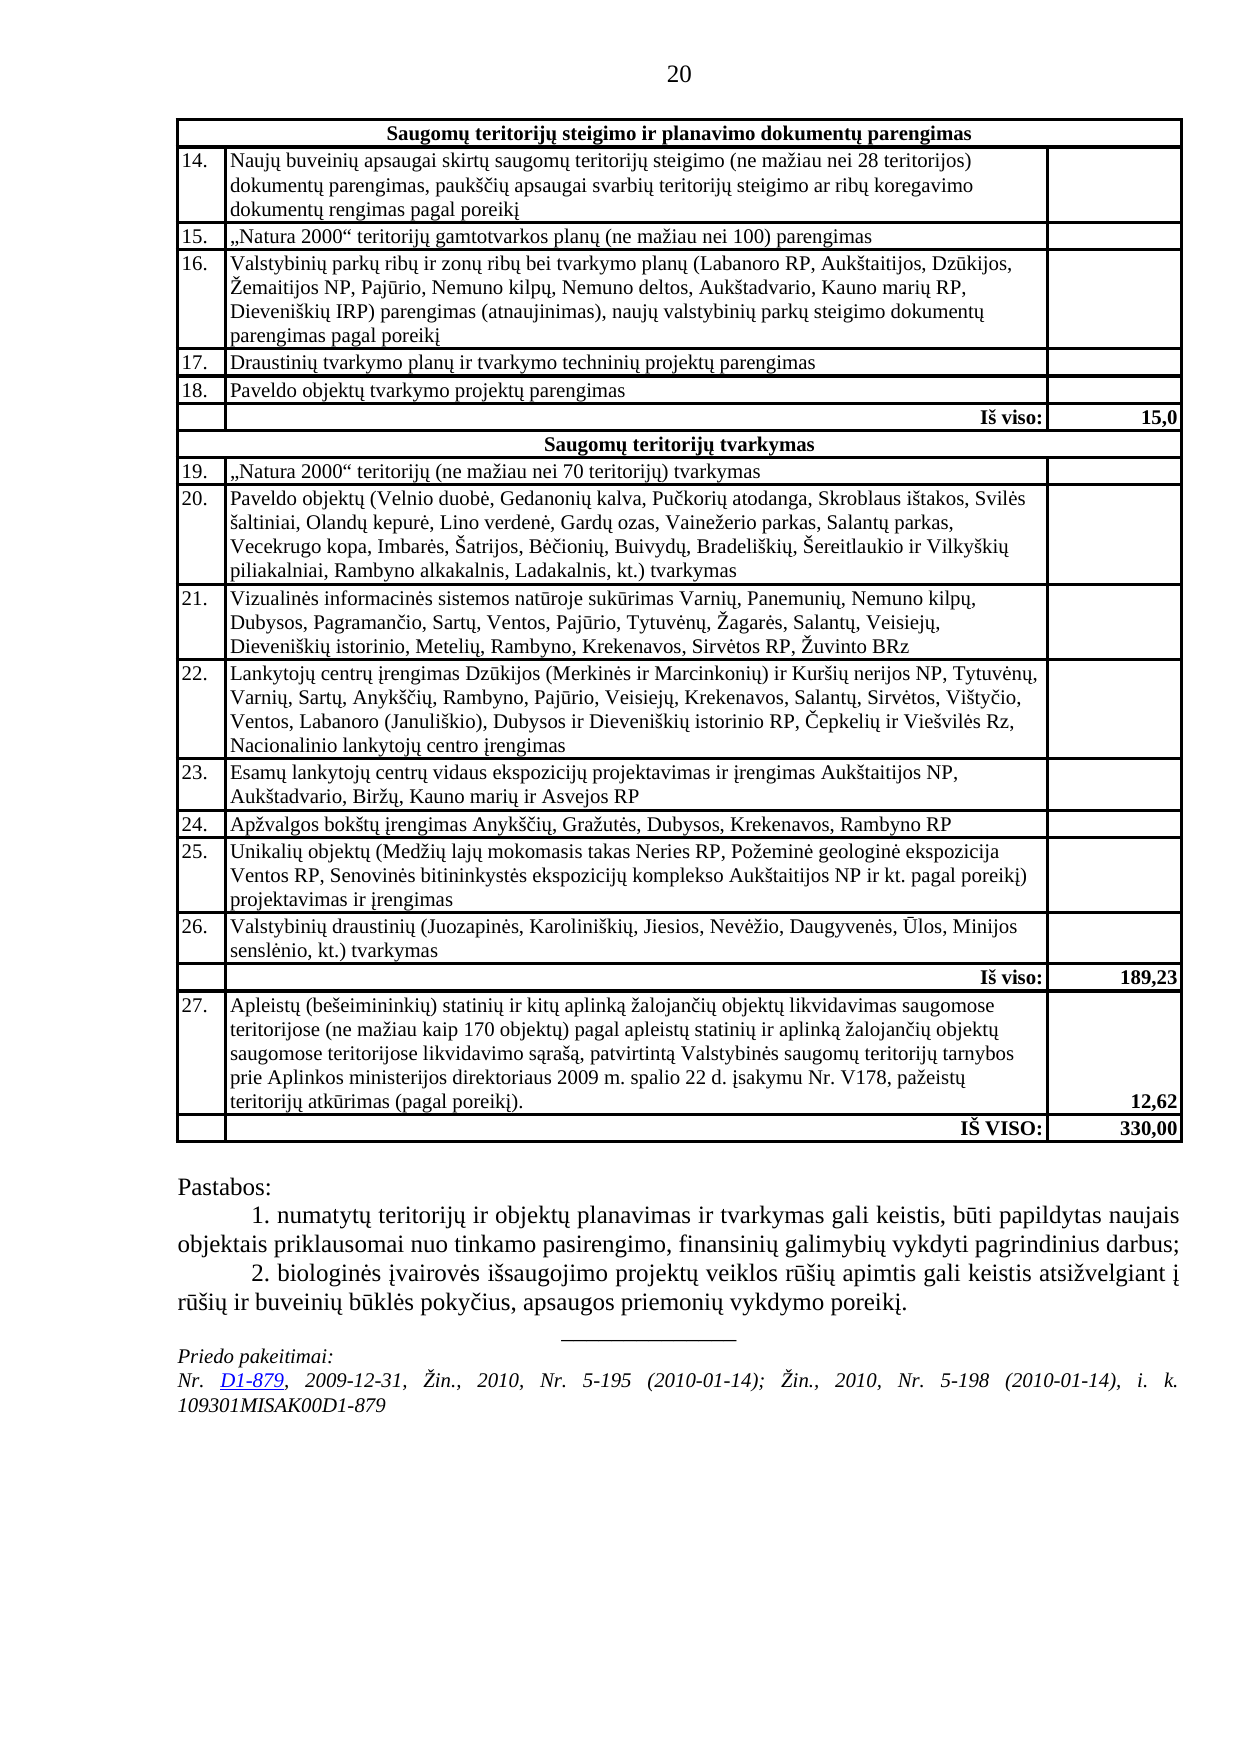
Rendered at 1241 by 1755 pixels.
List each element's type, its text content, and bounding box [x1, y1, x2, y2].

text Nr. D1-879, 2009-12-31, Žin., 2010, Nr. 5-195 (2010-01-14); Žin., 2010, Nr. 5-198 (2010-01-14), i. k. 109301MISAK00D1-879 [177, 1368, 1181, 1417]
table_cell 330,00 [1049, 1116, 1180, 1140]
table_cell Iš viso: [227, 965, 1046, 989]
table_cell Paveldo objektų (Velnio duobė, Gedanonių kalva, Pučkorių atodanga, Skroblaus ištakos, Svilės šaltiniai, Olandų kepurė, Lino verdenė, Gardų ozas, Vainežerio parkas, Salantų parkas, Vecekrugo kopa, Imbarės, Šatrijos, Bėčionių, Buivydų, Bradeliškių, Šereitlaukio ir Vilkyškių piliakalniai, Rambyno alkakalnis, Ladakalnis, kt.) tvarkymas [227, 486, 1046, 582]
table_cell 22. [179, 661, 224, 757]
table_cell Vizualinės informacinės sistemos natūroje sukūrimas Varnių, Panemunių, Nemuno kilpų, Dubysos, Pagramančio, Sartų, Ventos, Pajūrio, Tytuvėnų, Žagarės, Salantų, Veisiejų, Dieveniškių istorinio, Metelių, Rambyno, Krekenavos, Sirvėtos RP, Žuvinto BRz [227, 586, 1046, 658]
table_cell [179, 965, 224, 989]
table_cell Apleistų (bešeimininkių) statinių ir kitų aplinką žalojančių objektų likvidavimas saugomose teritorijose (ne mažiau kaip 170 objektų) pagal apleistų statinių ir aplinką žalojančių objektų saugomose teritorijose likvidavimo sąrašą, patvirtintą Valstybinės saugomų teritorijų tarnybos prie Aplinkos ministerijos direktoriaus 2009 m. spalio 22 d. įsakymu Nr. V178, pažeistų teritorijų atkūrimas (pagal poreikį). [227, 993, 1046, 1113]
table_cell [179, 405, 224, 429]
table_cell Valstybinių draustinių (Juozapinės, Karoliniškių, Jiesios, Nevėžio, Daugyvenės, Ūlos, Minijos senslėnio, kt.) tvarkymas [227, 914, 1046, 962]
table_cell Esamų lankytojų centrų vidaus ekspozicijų projektavimas ir įrengimas Aukštaitijos NP, Aukštadvario, Biržų, Kauno marių ir Asvejos RP [227, 760, 1046, 808]
table_cell [1049, 486, 1180, 582]
table_cell Valstybinių parkų ribų ir zonų ribų bei tvarkymo planų (Labanoro RP, Aukštaitijos, Dzūkijos, Žemaitijos NP, Pajūrio, Nemuno kilpų, Nemuno deltos, Aukštadvario, Kauno marių RP, Dieveniškių IRP) parengimas (atnaujinimas), naujų valstybinių parkų steigimo dokumentų parengimas pagal poreikį [227, 251, 1046, 347]
text ______________ [177, 1316, 1181, 1344]
table_cell Draustinių tvarkymo planų ir tvarkymo techninių projektų parengimas [227, 350, 1046, 374]
table_cell [1049, 760, 1180, 808]
table_cell 15,0 [1049, 405, 1180, 429]
text 1. numatytų teritorijų ir objektų planavimas ir tvarkymas gali keistis, būti papildytas naujais objektais priklausomai nuo tinkamo pasirengimo, finansinių galimybių vykdyti pagrindinius darbus; [177, 1201, 1181, 1258]
table_cell 16. [179, 251, 224, 347]
table_cell 15. [179, 224, 224, 248]
table_cell [1049, 914, 1180, 962]
table_cell Saugomų teritorijų tvarkymas [179, 432, 1180, 456]
table_cell [1049, 224, 1180, 248]
table_cell [1049, 378, 1180, 402]
table_cell 21. [179, 586, 224, 658]
table_cell 27. [179, 993, 224, 1113]
table_cell 20. [179, 486, 224, 582]
table_cell [1049, 350, 1180, 374]
text 2. biologinės įvairovės išsaugojimo projektų veiklos rūšių apimtis gali keistis atsižvelgiant į rūšių ir buveinių būklės pokyčius, apsaugos priemonių vykdymo poreikį. [177, 1258, 1181, 1316]
table_cell Paveldo objektų tvarkymo projektų parengimas [227, 378, 1046, 402]
table_cell [1049, 459, 1180, 483]
table_cell 12,62 [1049, 993, 1180, 1113]
table_cell [179, 1116, 224, 1140]
table_cell [1049, 812, 1180, 836]
text Priedo pakeitimai: [177, 1344, 1181, 1368]
table_cell 25. [179, 839, 224, 911]
table_cell Saugomų teritorijų steigimo ir planavimo dokumentų parengimas [179, 121, 1180, 145]
table_cell Lankytojų centrų įrengimas Dzūkijos (Merkinės ir Marcinkonių) ir Kuršių nerijos NP, Tytuvėnų, Varnių, Sartų, Anykščių, Rambyno, Pajūrio, Veisiejų, Krekenavos, Salantų, Sirvėtos, Vištyčio, Ventos, Labanoro (Januliškio), Dubysos ir Dieveniškių istorinio RP, Čepkelių ir Viešvilės Rz, Nacionalinio lankytojų centro įrengimas [227, 661, 1046, 757]
table_cell Unikalių objektų (Medžių lajų mokomasis takas Neries RP, Požeminė geologinė ekspozicija Ventos RP, Senovinės bitininkystės ekspozicijų komplekso Aukštaitijos NP ir kt. pagal poreikį) projektavimas ir įrengimas [227, 839, 1046, 911]
table_cell Naujų buveinių apsaugai skirtų saugomų teritorijų steigimo (ne mažiau nei 28 teritorijos) dokumentų parengimas, paukščių apsaugai svarbių teritorijų steigimo ar ribų koregavimo dokumentų rengimas pagal poreikį [227, 149, 1046, 221]
table_cell 19. [179, 459, 224, 483]
table_cell 189,23 [1049, 965, 1180, 989]
table_cell 17. [179, 350, 224, 374]
table_cell „Natura 2000“ teritorijų gamtotvarkos planų (ne mažiau nei 100) parengimas [227, 224, 1046, 248]
table_cell Apžvalgos bokštų įrengimas Anykščių, Gražutės, Dubysos, Krekenavos, Rambyno RP [227, 812, 1046, 836]
table_cell [1049, 251, 1180, 347]
table_cell [1049, 839, 1180, 911]
table_cell 24. [179, 812, 224, 836]
table_cell IŠ VISO: [227, 1116, 1046, 1140]
table_cell 23. [179, 760, 224, 808]
table_cell Iš viso: [227, 405, 1046, 429]
table_cell 14. [179, 149, 224, 221]
table_cell [1049, 661, 1180, 757]
table_cell [1049, 149, 1180, 221]
table_cell [1049, 586, 1180, 658]
table_cell „Natura 2000“ teritorijų (ne mažiau nei 70 teritorijų) tvarkymas [227, 459, 1046, 483]
table_cell 18. [179, 378, 224, 402]
text Pastabos: [177, 1172, 1181, 1201]
table_cell 26. [179, 914, 224, 962]
